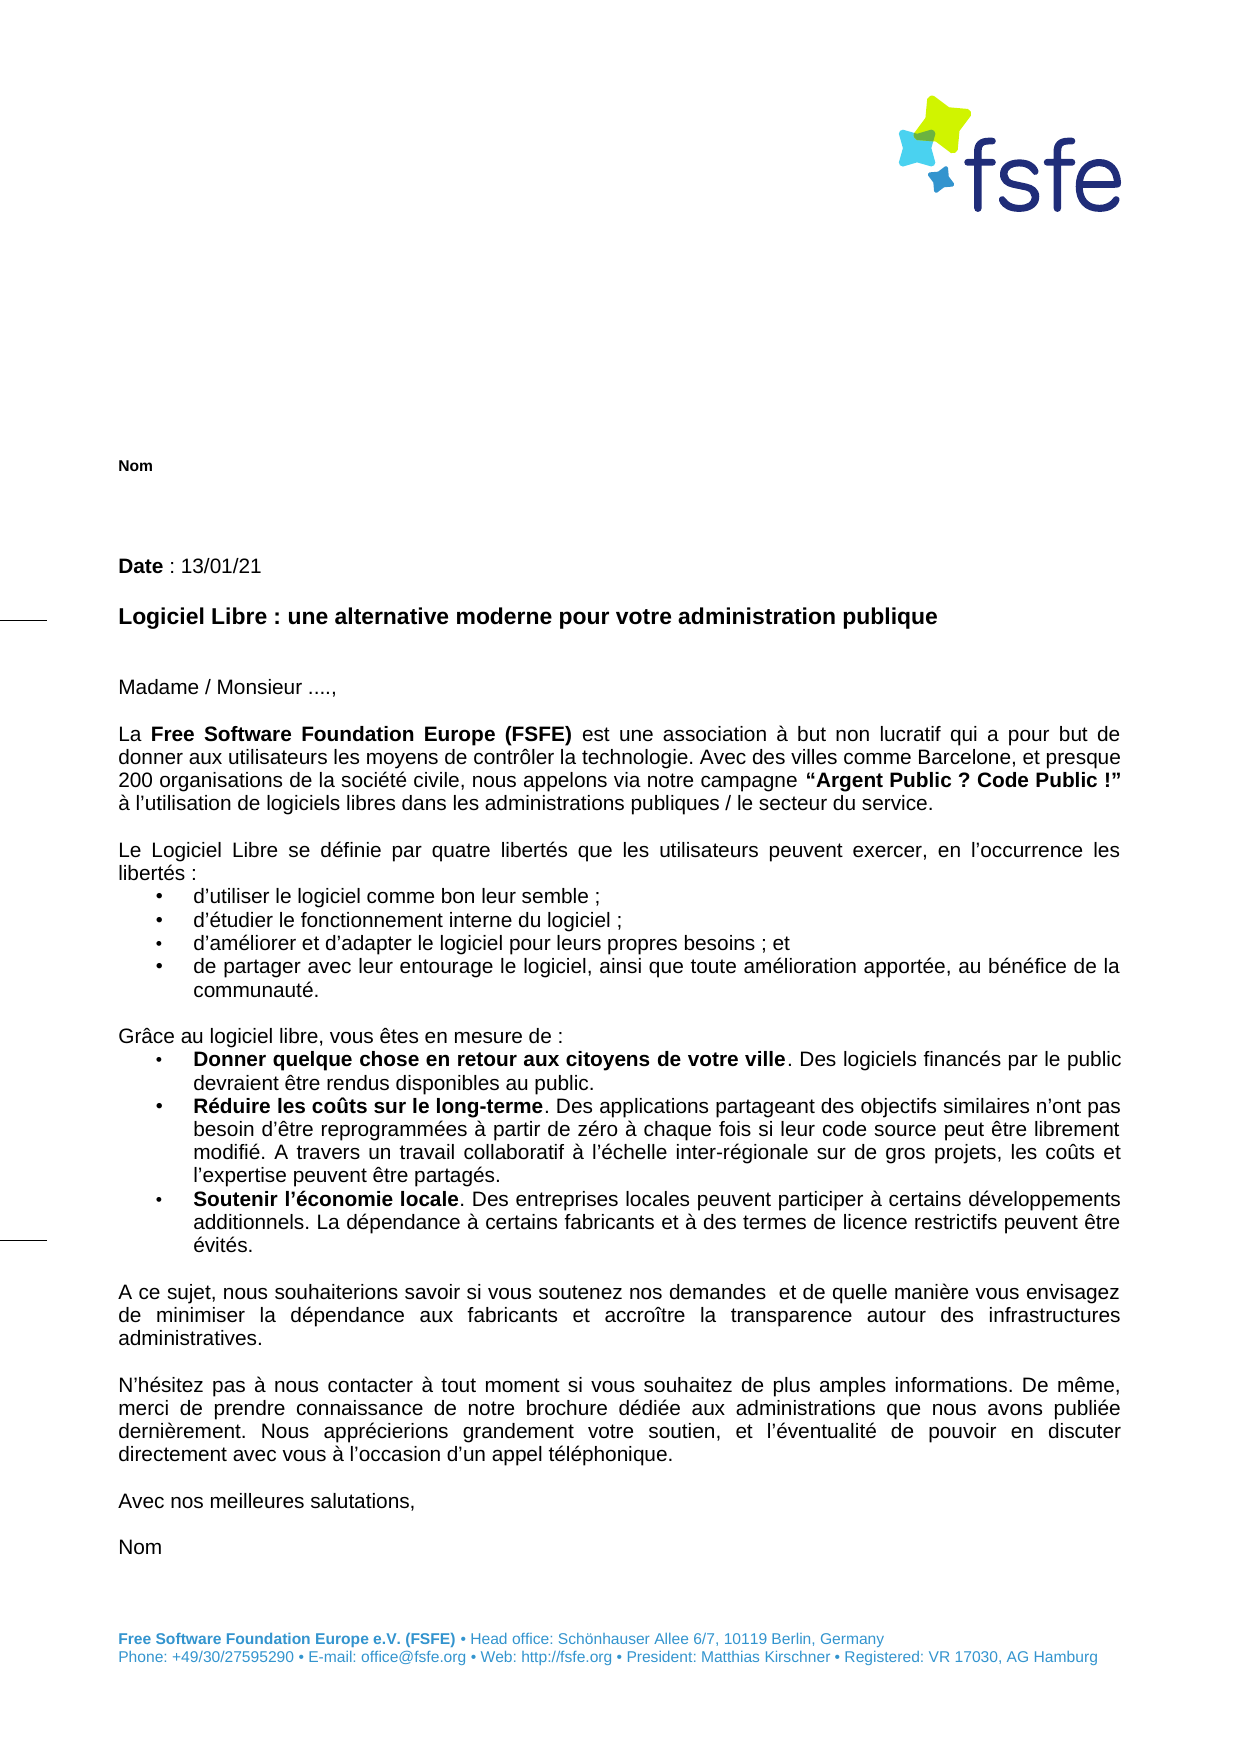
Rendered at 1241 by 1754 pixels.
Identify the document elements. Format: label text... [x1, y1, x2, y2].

text Avec nos meilleures salutations, [118, 1489, 1122, 1512]
text <Destinataire> [118, 309, 1122, 330]
text Date : 13/01/21 [118, 330, 1123, 578]
text Madame / Monsieur ...., [118, 676, 1122, 699]
text A ce sujet, nous souhaiterions savoir si vous soutenez nos demandes et de quelle manière vous envisagez de minimiser la dépendance aux fabricants et accroître la transparence autour des infrastructures administratives. [118, 1280, 1122, 1350]
text Le Logiciel Libre se définie par quatre libertés que les utilisateurs peuvent exercer, en l’occurrence les libertés : [118, 838, 1122, 885]
text N’hésitez pas à nous contacter à tout moment si vous souhaitez de plus amples informations. De même, merci de prendre connaissance de notre brochure dédiée aux administrations que nous avons publiée dernièrement. Nous apprécierions grandement votre soutien, et l’éventualité de pouvoir en discuter directement avec vous à l’occasion d’un appel téléphonique. [118, 1373, 1122, 1466]
text Logiciel Libre : une alternative moderne pour votre administration publique [118, 604, 1122, 629]
list d’étudier le fonctionnement interne du logiciel ; [156, 908, 1122, 932]
list d’utiliser le logiciel comme bon leur semble ; [156, 885, 1122, 908]
text Nom [118, 457, 319, 475]
list Réduire les coûts sur le long-terme. Des applications partageant des objectifs similaires n’ont pas besoin d’être reprogrammées à partir de zéro à chaque fois si leur code source peut être librement modifié. A travers un travail collaboratif à l’échelle inter-régionale sur de gros projets, les coûts et l’expertise peuvent être partagés. [156, 1094, 1122, 1187]
list d’améliorer et d’adapter le logiciel pour leurs propres besoins ; et [156, 932, 1122, 955]
text Nom [118, 1512, 1122, 1559]
text Grâce au logiciel libre, vous êtes en mesure de : [118, 1024, 1122, 1048]
text [118, 247, 1122, 309]
list de partager avec leur entourage le logiciel, ainsi que toute amélioration apportée, au bénéfice de la communauté. [156, 955, 1122, 1001]
list Soutenir l’économie locale. Des entreprises locales peuvent participer à certains développements additionnels. La dépendance à certains fabricants et à des termes de licence restrictifs peuvent être évités. [156, 1187, 1122, 1257]
text La Free Software Foundation Europe (FSFE) est une association à but non lucratif qui a pour but de donner aux utilisateurs les moyens de contrôler la technologie. Avec des villes comme Barcelone, et presque 200 organisations de la société civile, nous appelons via notre campagne “Argent Public ? Code Public !” à l’utilisation de logiciels libres dans les administrations publiques / le secteur du service. [118, 722, 1122, 815]
list Donner quelque chose en retour aux citoyens de votre ville. Des logiciels financés par le public devraient être rendus disponibles au public. [156, 1048, 1122, 1094]
